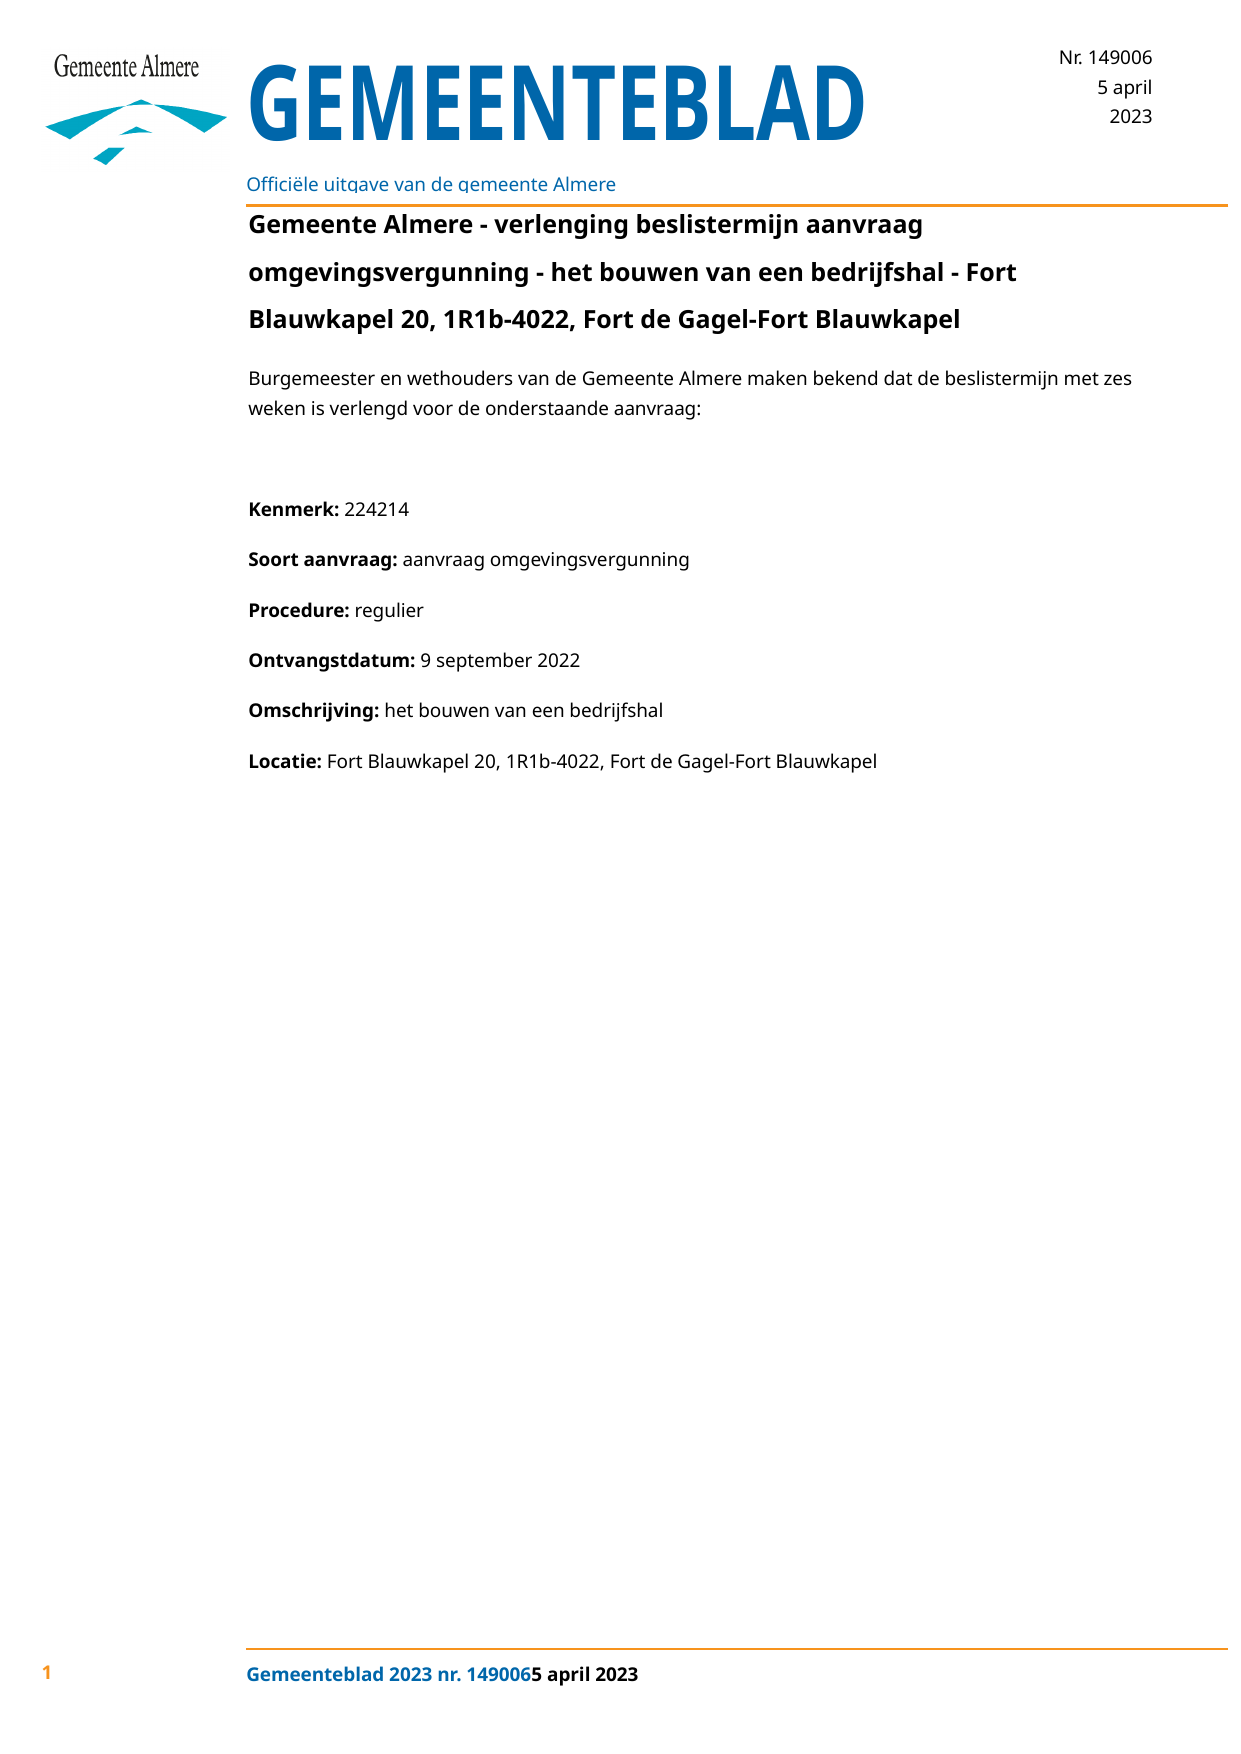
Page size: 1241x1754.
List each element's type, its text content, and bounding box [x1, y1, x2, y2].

text Procedure: regulier [248, 597, 1152, 622]
text Soort aanvraag: aanvraag omgevingsvergunning [248, 546, 1152, 572]
text Burgemeester en wethouders van de Gemeente Almere maken bekend dat de beslistermijn met zes weken is verlengd voor de onderstaande aanvraag: [248, 366, 1152, 421]
text Ontvangstdatum: 9 september 2022 [248, 647, 1152, 673]
picture [41, 47, 231, 172]
text Gemeente Almere - verlenging beslistermijn aanvraag omgevingsvergunning - het bouwen van een bedrijfshal - Fort Blauwkapel 20, 1R1b-4022, Fort de Gagel-Fort Blauwkapel [248, 207, 1152, 336]
text Kenmerk: 224214 [248, 496, 1152, 522]
text Omschrijving: het bouwen van een bedrijfshal [248, 698, 1152, 723]
text Locatie: Fort Blauwkapel 20, 1R1b-4022, Fort de Gagel-Fort Blauwkapel [248, 748, 1152, 774]
